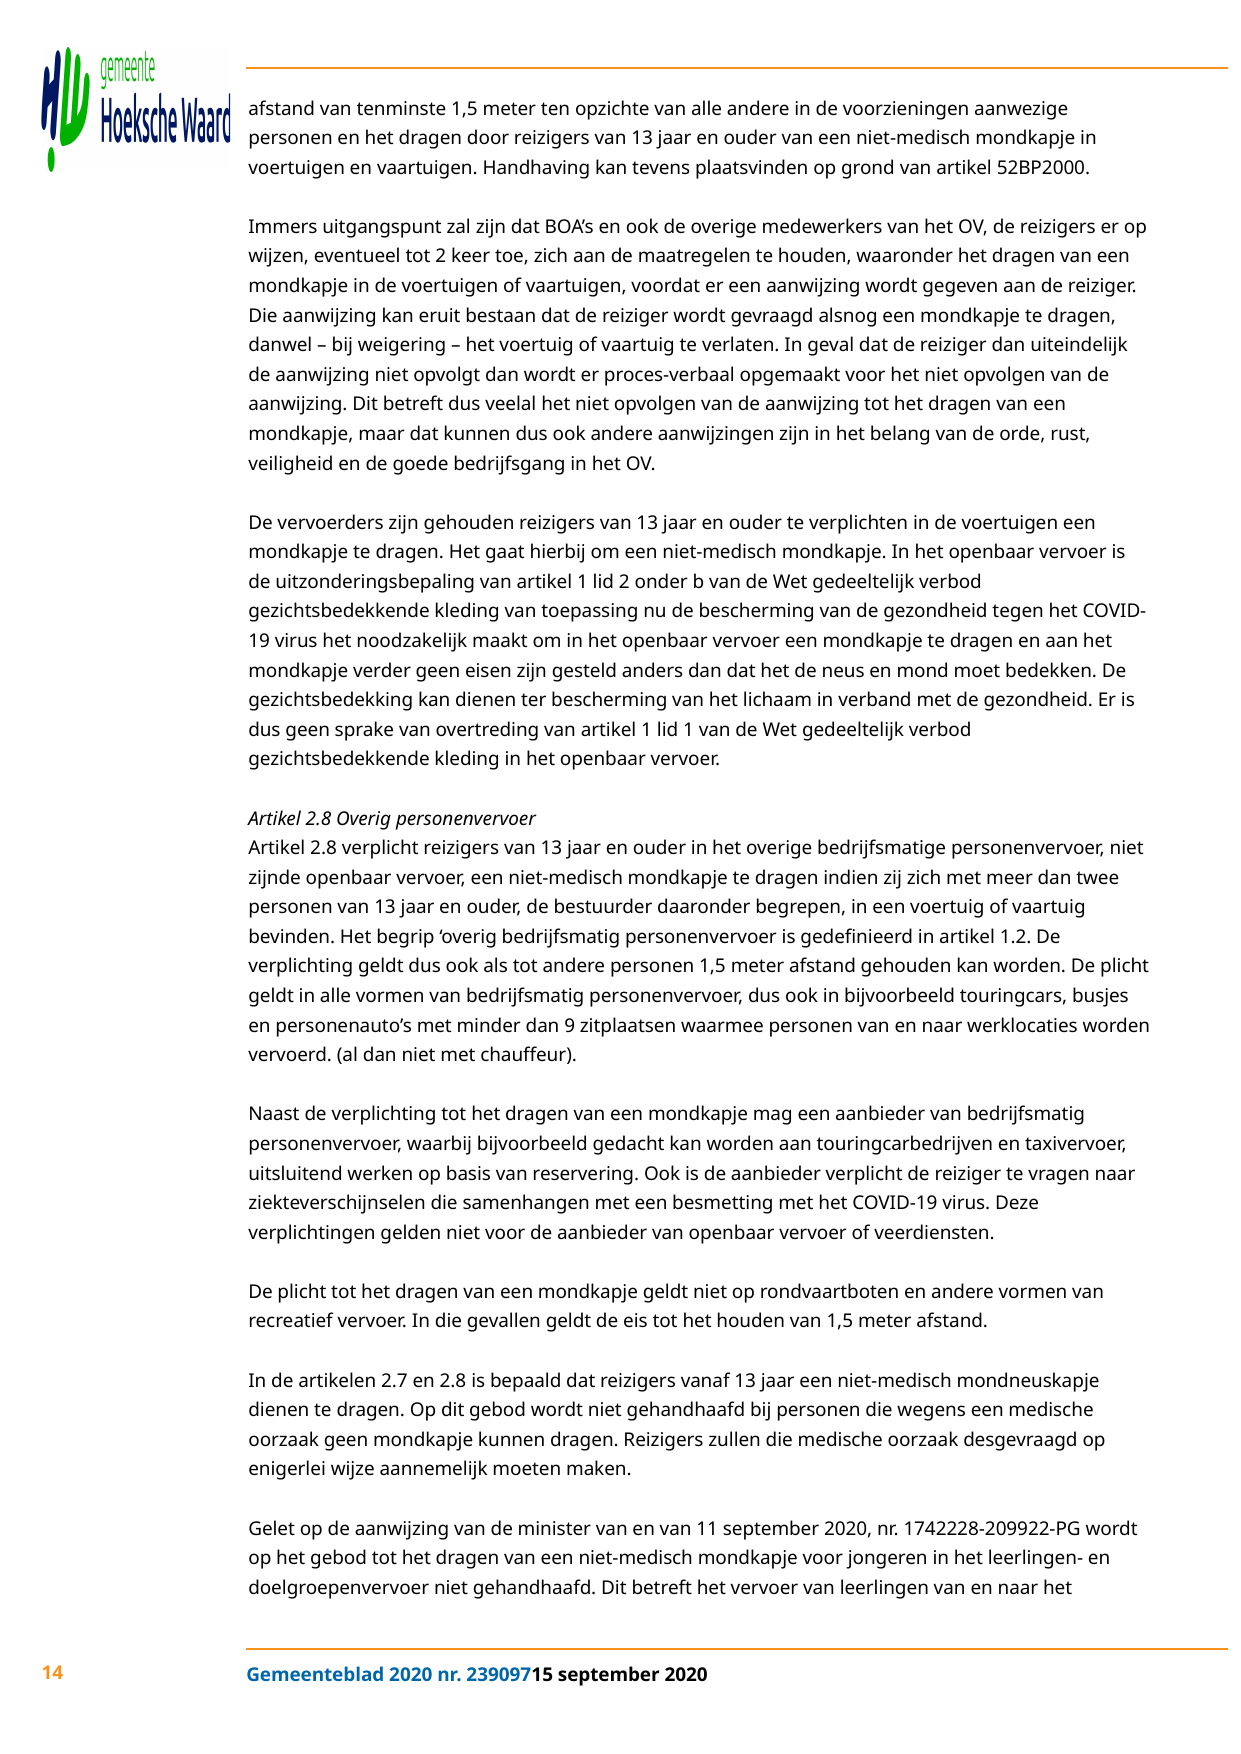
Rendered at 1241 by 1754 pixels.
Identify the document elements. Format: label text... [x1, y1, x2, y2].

text Artikel 2.8 Overig personenvervoer [248, 805, 1152, 831]
text Artikel 2.8 verplicht reizigers van 13 jaar en ouder in het overige bedrijfsmatige personenvervoer, niet zijnde openbaar vervoer, een niet-medisch mondkapje te dragen indien zij zich met meer dan twee personen van 13 jaar en ouder, de bestuurder daaronder begrepen, in een voertuig of vaartuig bevinden. Het begrip ‘overig bedrijfsmatig personenvervoer is gedefinieerd in artikel 1.2. De verplichting geldt dus ook als tot andere personen 1,5 meter afstand gehouden kan worden. De plicht geldt in alle vormen van bedrijfsmatig personenvervoer, dus ook in bijvoorbeeld touringcars, busjes en personenauto’s met minder dan 9 zitplaatsen waarmee personen van en naar werklocaties worden vervoerd. (al dan niet met chauffeur). [248, 834, 1152, 1067]
text Gelet op de aanwijzing van de minister van en van 11 september 2020, nr. 1742228-209922-PG wordt op het gebod tot het dragen van een niet-medisch mondkapje voor jongeren in het leerlingen- en doelgroepenvervoer niet gehandhaafd. Dit betreft het vervoer van leerlingen van en naar het [248, 1515, 1152, 1600]
text Immers uitgangspunt zal zijn dat BOA’s en ook de overige medewerkers van het OV, de reizigers er op wijzen, eventueel tot 2 keer toe, zich aan de maatregelen te houden, waaronder het dragen van een mondkapje in de voertuigen of vaartuigen, voordat er een aanwijzing wordt gegeven aan de reiziger. Die aanwijzing kan eruit bestaan dat de reiziger wordt gevraagd alsnog een mondkapje te dragen, danwel – bij weigering – het voertuig of vaartuig te verlaten. In geval dat de reiziger dan uiteindelijk de aanwijzing niet opvolgt dan wordt er proces-verbaal opgemaakt voor het niet opvolgen van de aanwijzing. Dit betreft dus veelal het niet opvolgen van de aanwijzing tot het dragen van een mondkapje, maar dat kunnen dus ook andere aanwijzingen zijn in het belang van de orde, rust, veiligheid en de goede bedrijfsgang in het OV. [248, 213, 1152, 476]
text afstand van tenminste 1,5 meter ten opzichte van alle andere in de voorzieningen aanwezige personen en het dragen door reizigers van 13 jaar en ouder van een niet-medisch mondkapje in voertuigen en vaartuigen. Handhaving kan tevens plaatsvinden op grond van artikel 52BP2000. [248, 95, 1152, 180]
text In de artikelen 2.7 en 2.8 is bepaald dat reizigers vanaf 13 jaar een niet-medisch mondneuskapje dienen te dragen. Op dit gebod wordt niet gehandhaafd bij personen die wegens een medische oorzaak geen mondkapje kunnen dragen. Reizigers zullen die medische oorzaak desgevraagd op enigerlei wijze aannemelijk moeten maken. [248, 1367, 1152, 1481]
text De plicht tot het dragen van een mondkapje geldt niet op rondvaartboten en andere vormen van recreatief vervoer. In die gevallen geldt de eis tot het houden van 1,5 meter afstand. [248, 1278, 1152, 1333]
picture [41, 47, 231, 172]
text Naast de verplichting tot het dragen van een mondkapje mag een aanbieder van bedrijfsmatig personenvervoer, waarbij bijvoorbeeld gedacht kan worden aan touringcarbedrijven en taxivervoer, uitsluitend werken op basis van reservering. Ook is de aanbieder verplicht de reiziger te vragen naar ziekteverschijnselen die samenhangen met een besmetting met het COVID-19 virus. Deze verplichtingen gelden niet voor de aanbieder van openbaar vervoer of veerdiensten. [248, 1101, 1152, 1245]
text De vervoerders zijn gehouden reizigers van 13 jaar en ouder te verplichten in de voertuigen een mondkapje te dragen. Het gaat hierbij om een niet-medisch mondkapje. In het openbaar vervoer is de uitzonderingsbepaling van artikel 1 lid 2 onder b van de Wet gedeeltelijk verbod gezichtsbedekkende kleding van toepassing nu de bescherming van de gezondheid tegen het COVID-19 virus het noodzakelijk maakt om in het openbaar vervoer een mondkapje te dragen en aan het mondkapje verder geen eisen zijn gesteld anders dan dat het de neus en mond moet bedekken. De gezichtsbedekking kan dienen ter bescherming van het lichaam in verband met de gezondheid. Er is dus geen sprake van overtreding van artikel 1 lid 1 van de Wet gedeeltelijk verbod gezichtsbedekkende kleding in het openbaar vervoer. [248, 509, 1152, 771]
